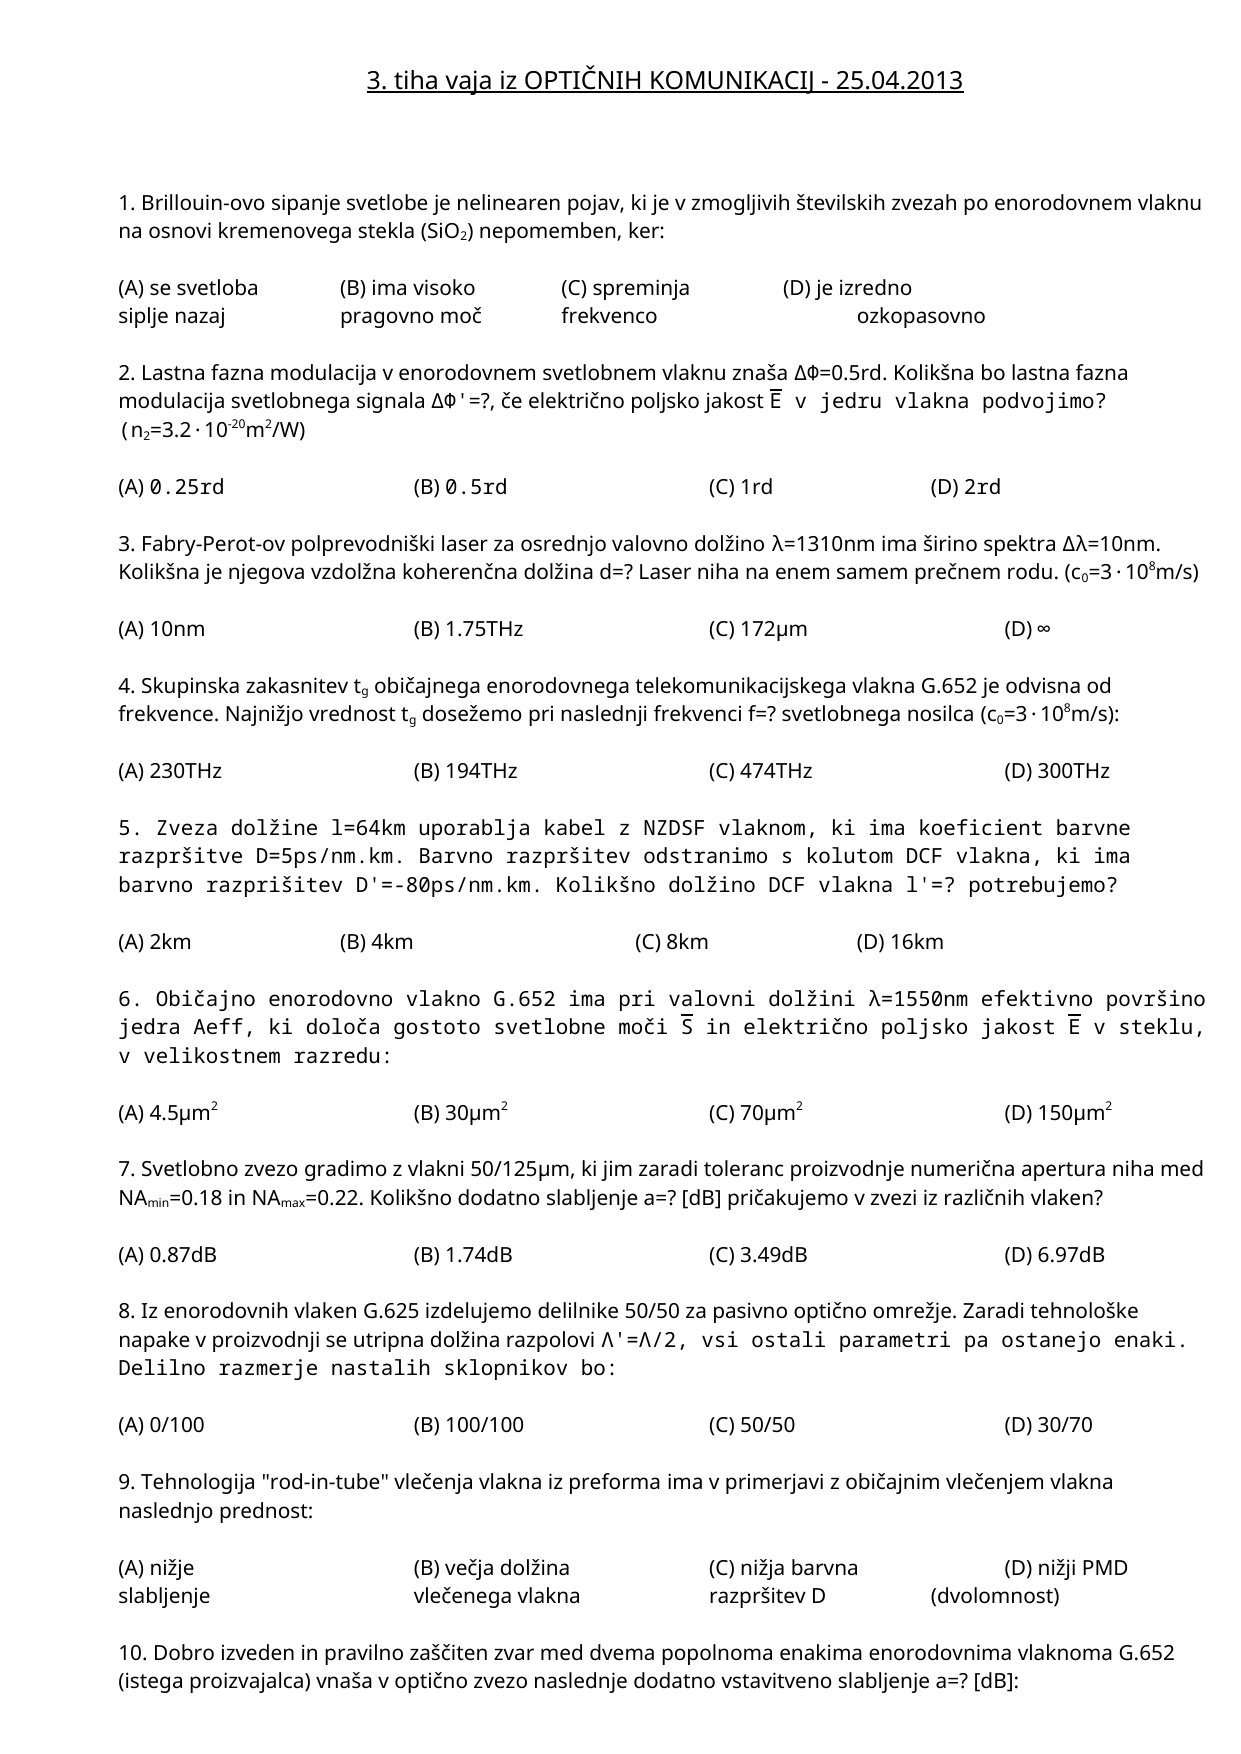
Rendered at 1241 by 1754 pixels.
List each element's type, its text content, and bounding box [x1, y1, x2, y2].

text siplje nazaj pragovno moč frekvenco ozkopasovno [118, 301, 1212, 330]
text (A) se svetloba (B) ima visoko (C) spreminja (D) je izredno [118, 273, 1212, 301]
text (A) 2km (B) 4km (C) 8km (D) 16km [118, 927, 1212, 955]
text (A) 230THz (B) 194THz (C) 474THz (D) 300THz [118, 756, 1212, 785]
text (A) 0/100 (B) 100/100 (C) 50/50 (D) 30/70 [118, 1410, 1212, 1439]
text 8. Iz enorodovnih vlaken G.625 izdelujemo delilnike 50/50 za pasivno optično omrežje. Zaradi tehnološke napake v proizvodnji se utripna dolžina razpolovi Λ'=Λ/2, vsi ostali parametri pa ostanejo enaki. Delilno razmerje nastalih sklopnikov bo: [118, 1297, 1212, 1382]
text 7. Svetlobno zvezo gradimo z vlakni 50/125μm, ki jim zaradi toleranc proizvodnje numerična apertura niha med NAmin=0.18 in NAmax=0.22. Kolikšno dodatno slabljenje a=? [dB] pričakujemo v zvezi iz različnih vlaken? [118, 1154, 1212, 1211]
text (A) 0.25rd (B) 0.5rd (C) 1rd (D) 2rd [118, 472, 1212, 500]
text (A) 10nm (B) 1.75THz (C) 172μm (D) ∞ [118, 614, 1212, 643]
text 10. Dobro izveden in pravilno zaščiten zvar med dvema popolnoma enakima enorodovnima vlaknoma G.652 (istega proizvajalca) vnaša v optično zvezo naslednje dodatno vstavitveno slabljenje a=? [dB]: [118, 1638, 1212, 1695]
text 1. Brillouin-ovo sipanje svetlobe je nelinearen pojav, ki je v zmogljivih številskih zvezah po enorodovnem vlaknu na osnovi kremenovega stekla (SiO2) nepomemben, ker: [118, 188, 1212, 244]
text (A) 4.5μm2 (B) 30μm2 (C) 70μm2 (D) 150μm2 [118, 1098, 1212, 1126]
text (A) nižje (B) večja dolžina (C) nižja barvna (D) nižji PMD [118, 1553, 1212, 1581]
text (A) 0.87dB (B) 1.74dB (C) 3.49dB (D) 6.97dB [118, 1240, 1212, 1268]
text 4. Skupinska zakasnitev tg običajnega enorodovnega telekomunikacijskega vlakna G.652 je odvisna od frekvence. Najnižjo vrednost tg dosežemo pri naslednji frekvenci f=? svetlobnega nosilca (c0=3∙108m/s): [118, 671, 1212, 728]
text 6. Običajno enorodovno vlakno G.652 ima pri valovni dolžini λ=1550nm efektivno površino jedra Aeff, ki določa gostoto svetlobne moči S in električno poljsko jakost E v steklu, v velikostnem razredu: [118, 984, 1212, 1069]
text slabljenje vlečenega vlakna razpršitev D (dvolomnost) [118, 1581, 1212, 1609]
text 3. tiha vaja iz OPTIČNIH KOMUNIKACIJ - 25.04.2013 [118, 63, 1212, 97]
text 9. Tehnologija "rod-in-tube" vlečenja vlakna iz preforma ima v primerjavi z običajnim vlečenjem vlakna naslednjo prednost: [118, 1467, 1212, 1524]
text 3. Fabry-Perot-ov polprevodniški laser za osrednjo valovno dolžino λ=1310nm ima širino spektra Δλ=10nm. Kolikšna je njegova vzdolžna koherenčna dolžina d=? Laser niha na enem samem prečnem rodu. (c0=3∙108m/s) [118, 529, 1212, 586]
text 5. Zveza dolžine l=64km uporablja kabel z NZDSF vlaknom, ki ima koeficient barvne razpršitve D=5ps/nm.km. Barvno razpršitev odstranimo s kolutom DCF vlakna, ki ima barvno razprišitev D'=-80ps/nm.km. Kolikšno dolžino DCF vlakna l'=? potrebujemo? [118, 813, 1212, 898]
text 2. Lastna fazna modulacija v enorodovnem svetlobnem vlaknu znaša ΔΦ=0.5rd. Kolikšna bo lastna fazna modulacija svetlobnega signala ΔΦ'=?, če električno poljsko jakost E v jedru vlakna podvojimo? (n2=3.2∙10-20m2/W) [118, 358, 1212, 443]
